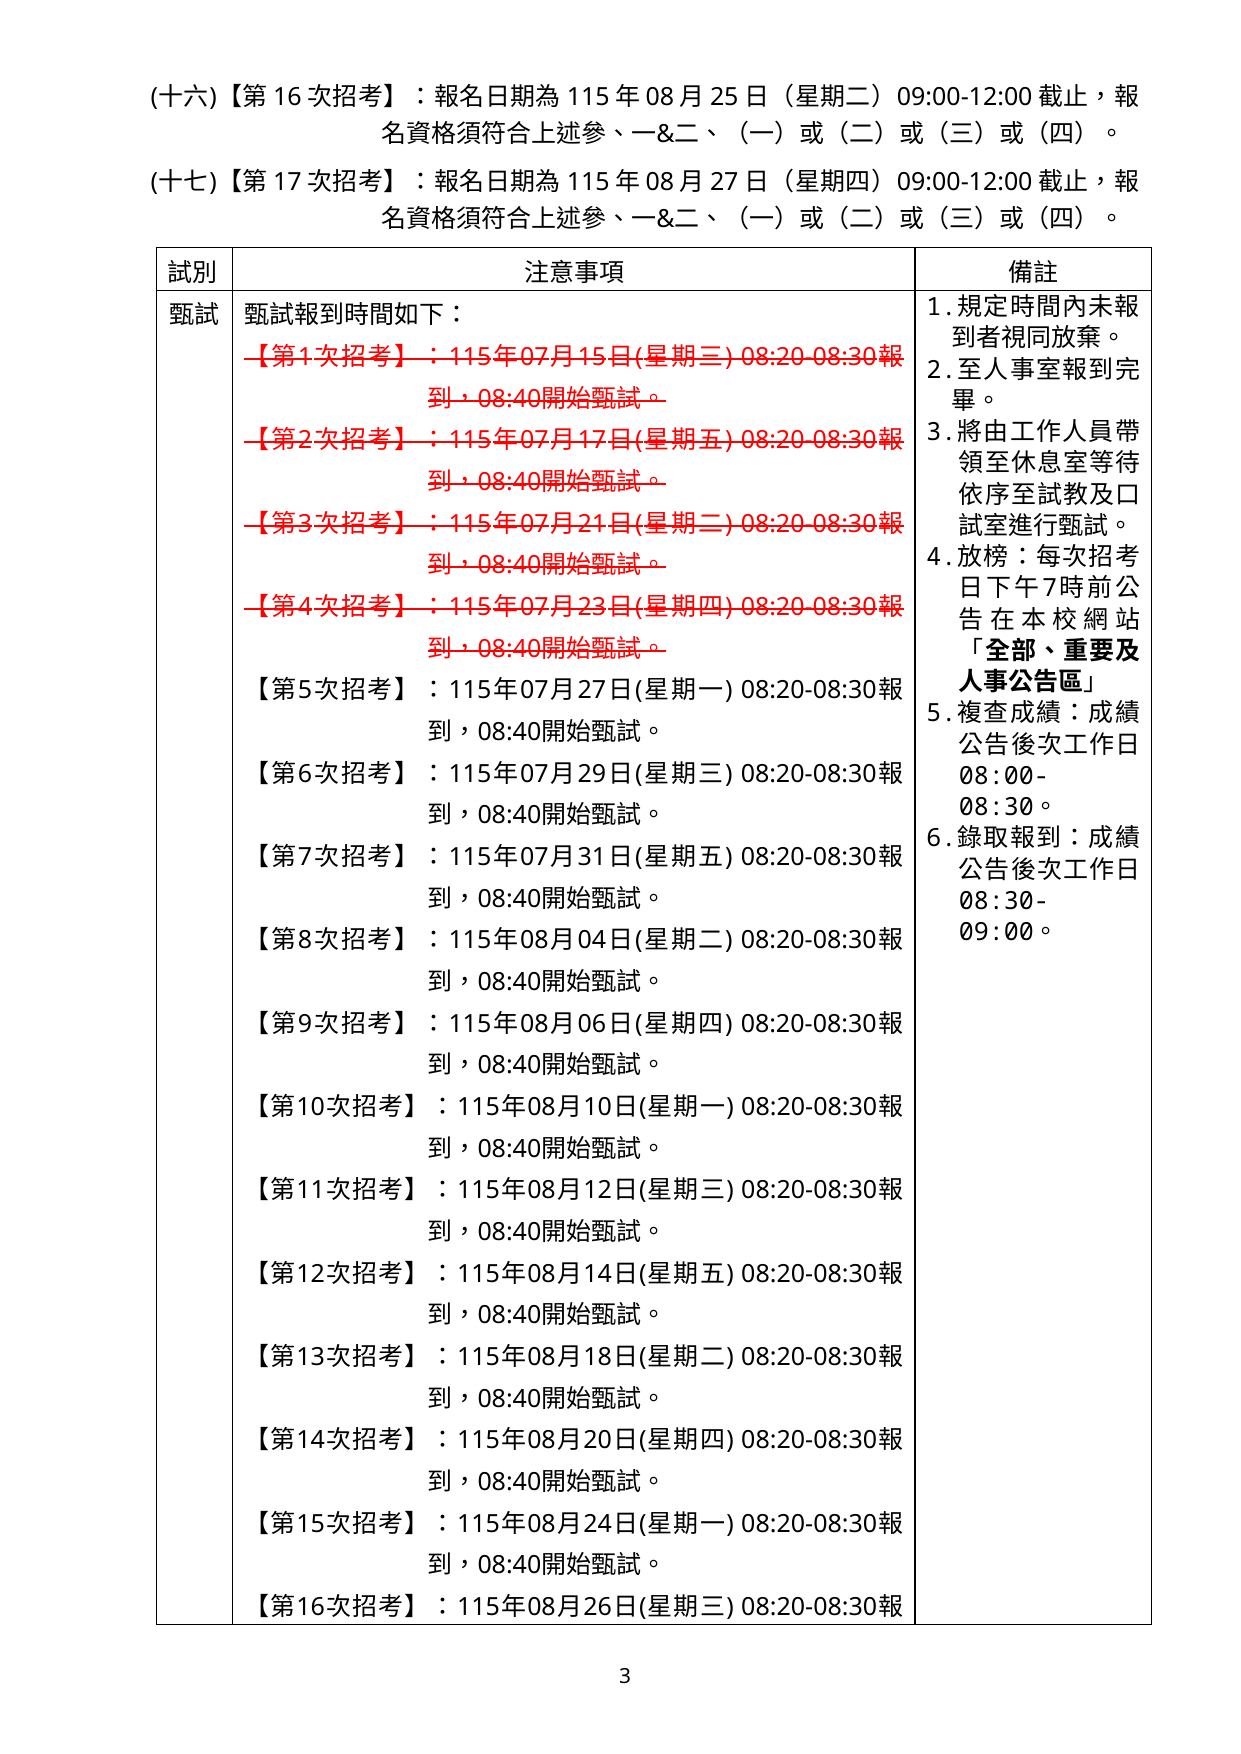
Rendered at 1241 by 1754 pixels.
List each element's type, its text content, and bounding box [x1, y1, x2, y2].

table_header 試別 [157, 248, 232, 289]
table_header 備註 [916, 248, 1151, 289]
table_cell 甄試報到時間如下： 【第1次招考】：115年07月15日(星期三) 08:20-08:30報到，08:40開始甄試。 【第2次招考】：115年07月17日(星期五) 08:20-08:30報到，08:40開始甄試。 【第3次招考】：115年07月21日(星期二) 08:20-08:30報到，08:40開始甄試。 【第4次招考】：115年07月23日(星期四) 08:20-08:30報到，08:40開始甄試。 【第5次招考】：115年07月27日(星期一) 08:20-08:30報到，08:40開始甄試。 【第6次招考】：115年07月29日(星期三) 08:20-08:30報到，08:40開始甄試。 【第7次招考】：115年07月31日(星期五) 08:20-08:30報到，08:40開始甄試。 【第8次招考】：115年08月04日(星期二) 08:20-08:30報到，08:40開始甄試。 【第9次招考】：115年08月06日(星期四) 08:20-08:30報到，08:40開始甄試。 【第10次招考】：115年08月10日(星期一) 08:20-08:30報到，08:40開始甄試。 【第11次招考】：115年08月12日(星期三) 08:20-08:30報到，08:40開始甄試。 【第12次招考】：115年08月14日(星期五) 08:20-08:30報到，08:40開始甄試。 【第13次招考】：115年08月18日(星期二) 08:20-08:30報到，08:40開始甄試。 【第14次招考】：115年08月20日(星期四) 08:20-08:30報到，08:40開始甄試。 【第15次招考】：115年08月24日(星期一) 08:20-08:30報到，08:40開始甄試。 【第16次招考】：115年08月26日(星期三) 08:20-08:30報 [233, 291, 914, 1624]
text (十六)【第16次招考】：報名日期為115年08月25日（星期二）09:00-12:00截止，報名資格須符合上述參、一&二、（一）或（二）或（三）或（四）。 [150, 77, 1140, 149]
table_header 注意事項 [233, 248, 914, 289]
table_cell 1.規定時間內未報到者視同放棄。 2.至人事室報到完畢。 3.將由工作人員帶領至休息室等待依序至試教及口試室進行甄試。 4.放榜：每次招考日下午7時前公告在本校網站「全部、重要及人事公告區」 5.複查成績：成績公告後次工作日08:00-08:30。 6.錄取報到：成績公告後次工作日08:30-09:00。 [916, 291, 1151, 1624]
table_cell 甄試 [157, 291, 232, 1624]
text (十七)【第17次招考】：報名日期為115年08月27日（星期四）09:00-12:00截止，報名資格須符合上述參、一&二、（一）或（二）或（三）或（四）。 [150, 162, 1140, 234]
